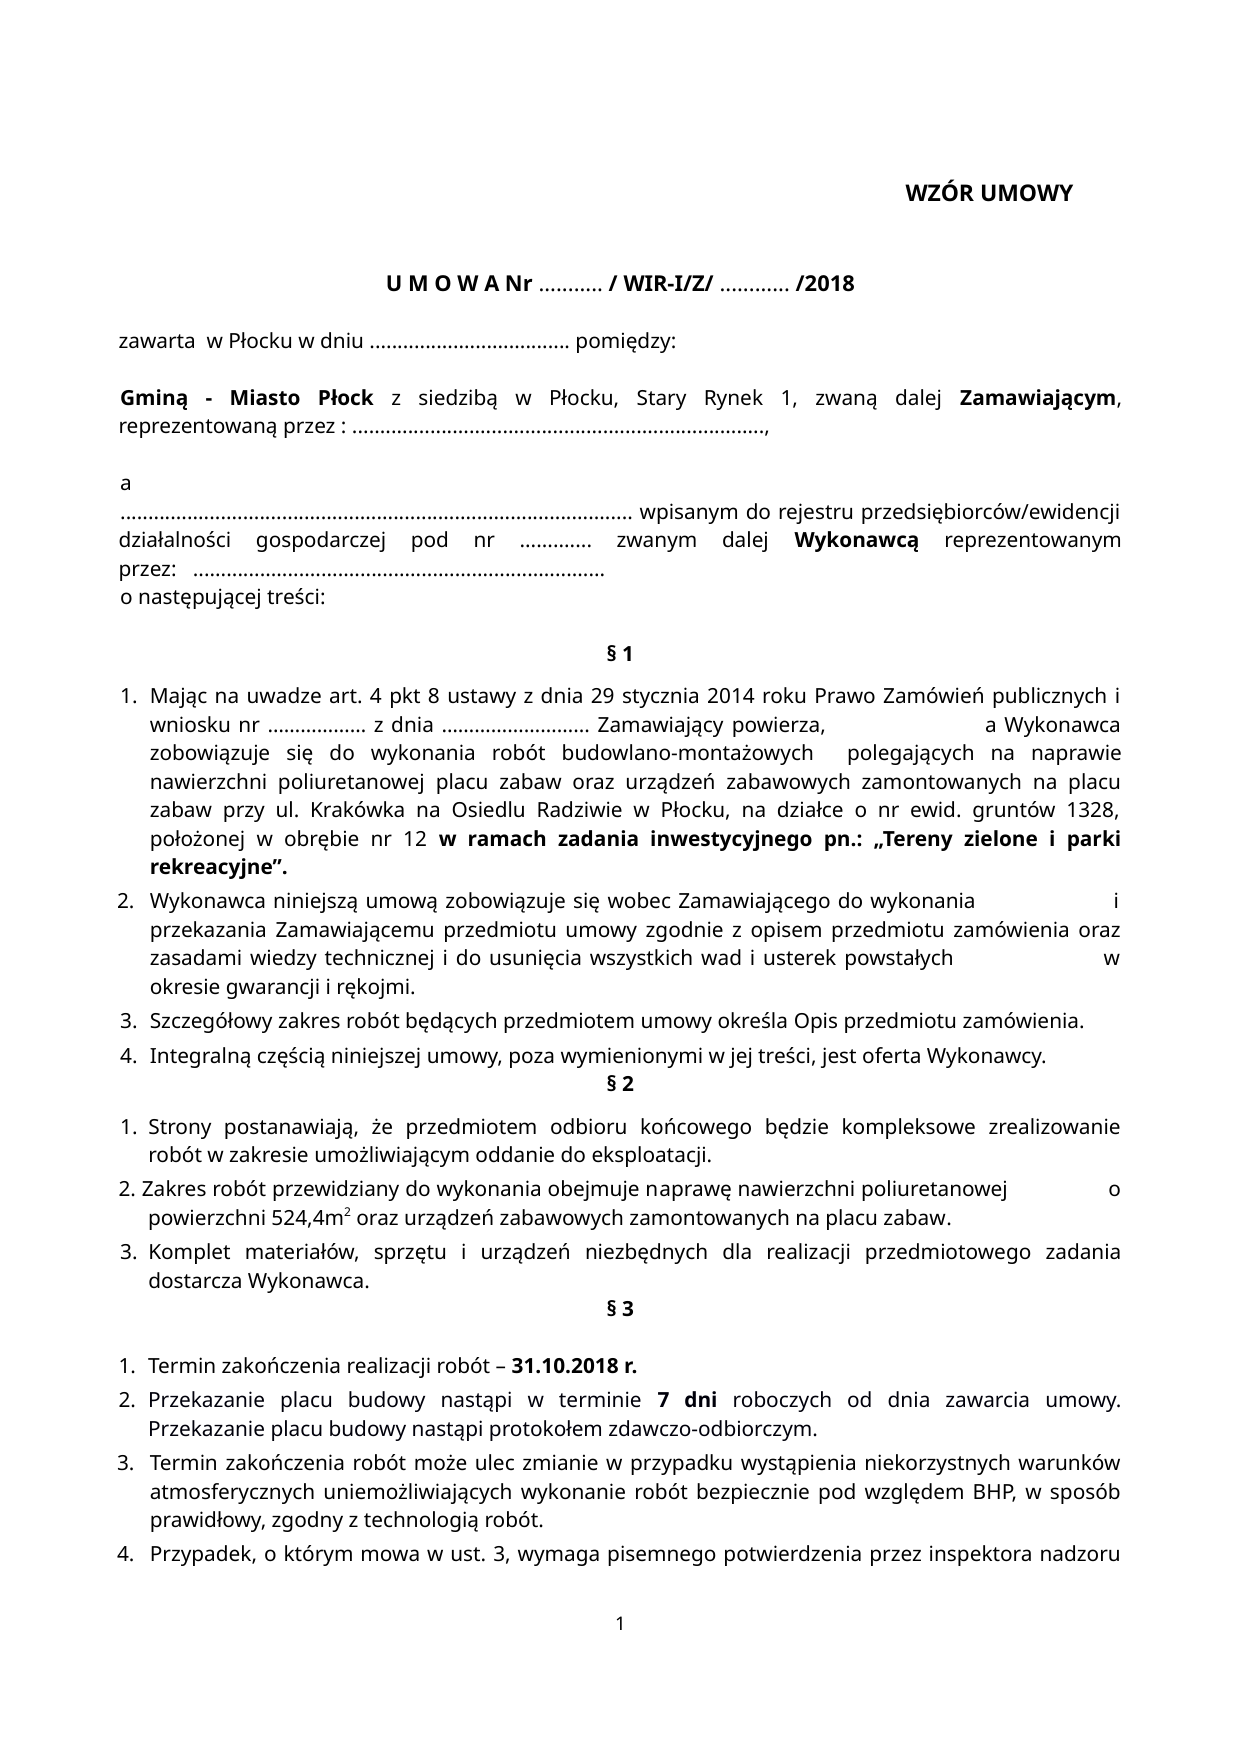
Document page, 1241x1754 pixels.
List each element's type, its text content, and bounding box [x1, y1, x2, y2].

text 3. Termin zakończenia robót może ulec zmianie w przypadku wystąpienia niekorzystnych warunków atmosferycznych uniemożliwiających wykonanie robót bezpiecznie pod względem BHP, w sposób prawidłowy, zgodny z technologią robót. [117, 1448, 1122, 1534]
text 3. Komplet materiałów, sprzętu i urządzeń niezbędnych dla realizacji przedmiotowego zadania dostarcza Wykonawca. [120, 1237, 1122, 1294]
text o następującej treści: [118, 582, 1122, 611]
text 1. Mając na uwadze art. 4 pkt 8 ustawy z dnia 29 stycznia 2014 roku Prawo Zamówień publicznych i wniosku nr ……………… z dnia ……………………... Zamawiający powierza, a Wykonawca zobowiązuje się do wykonania robót budowlano-montażowych polegających na naprawie nawierzchni poliuretanowej placu zabaw oraz urządzeń zabawowych zamontowanych na placu zabaw przy ul. Krakówka na Osiedlu Radziwie w Płocku, na działce o nr ewid. gruntów 1328, położonej w obrębie nr 12 w ramach zadania inwestycyjnego pn.: „Tereny zielone i parki rekreacyjne”. [120, 682, 1122, 881]
text § 3 [118, 1294, 1122, 1323]
text a [118, 468, 1122, 497]
text 3. Szczegółowy zakres robót będących przedmiotem umowy określa Opis przedmiotu zamówienia. [120, 1006, 1122, 1035]
text 1. Strony postanawiają, że przedmiotem odbioru końcowego będzie kompleksowe zrealizowanie robót w zakresie umożliwiającym oddanie do eksploatacji. [120, 1112, 1122, 1169]
text Gminą - Miasto Płock z siedzibą w Płocku, Stary Rynek 1, zwaną dalej Zamawiającym, reprezentowaną przez : .........................................................................., [118, 383, 1122, 440]
text WZÓR UMOWY [118, 177, 1122, 208]
text § 1 [118, 639, 1122, 667]
text U M O W A Nr ........... / WIR-I/Z/ ............ /2018 [118, 268, 1122, 297]
text 4. Przypadek, o którym mowa w ust. 3, wymaga pisemnego potwierdzenia przez inspektora nadzoru [117, 1539, 1122, 1568]
text 2. Zakres robót przewidziany do wykonania obejmuje naprawę nawierzchni poliuretanowej o powierzchni 524,4m2 oraz urządzeń zabawowych zamontowanych na placu zabaw. [118, 1174, 1122, 1231]
text 2. Przekazanie placu budowy nastąpi w terminie 7 dni roboczych od dnia zawarcia umowy. Przekazanie placu budowy nastąpi protokołem zdawczo-odbiorczym. [118, 1386, 1122, 1442]
text 2. Wykonawca niniejszą umową zobowiązuje się wobec Zamawiającego do wykonania i przekazania Zamawiającemu przedmiotu umowy zgodnie z opisem przedmiotu zamówienia oraz zasadami wiedzy technicznej i do usunięcia wszystkich wad i usterek powstałych w okresie gwarancji i rękojmi. [117, 887, 1122, 1000]
text zawarta w Płocku w dniu .................................... pomiędzy: [118, 326, 1122, 354]
text ............................................................................................ wpisanym do rejestru przedsiębiorców/ewidencji działalności gospodarczej pod nr ............. zwanym dalej Wykonawcą reprezentowanym przez: .......................................................................... [118, 497, 1122, 582]
text 1. Termin zakończenia realizacji robót – 31.10.2018 r. [118, 1351, 1122, 1379]
text 4. Integralną częścią niniejszej umowy, poza wymienionymi w jej treści, jest oferta Wykonawcy. [120, 1041, 1122, 1069]
text § 2 [118, 1069, 1122, 1098]
